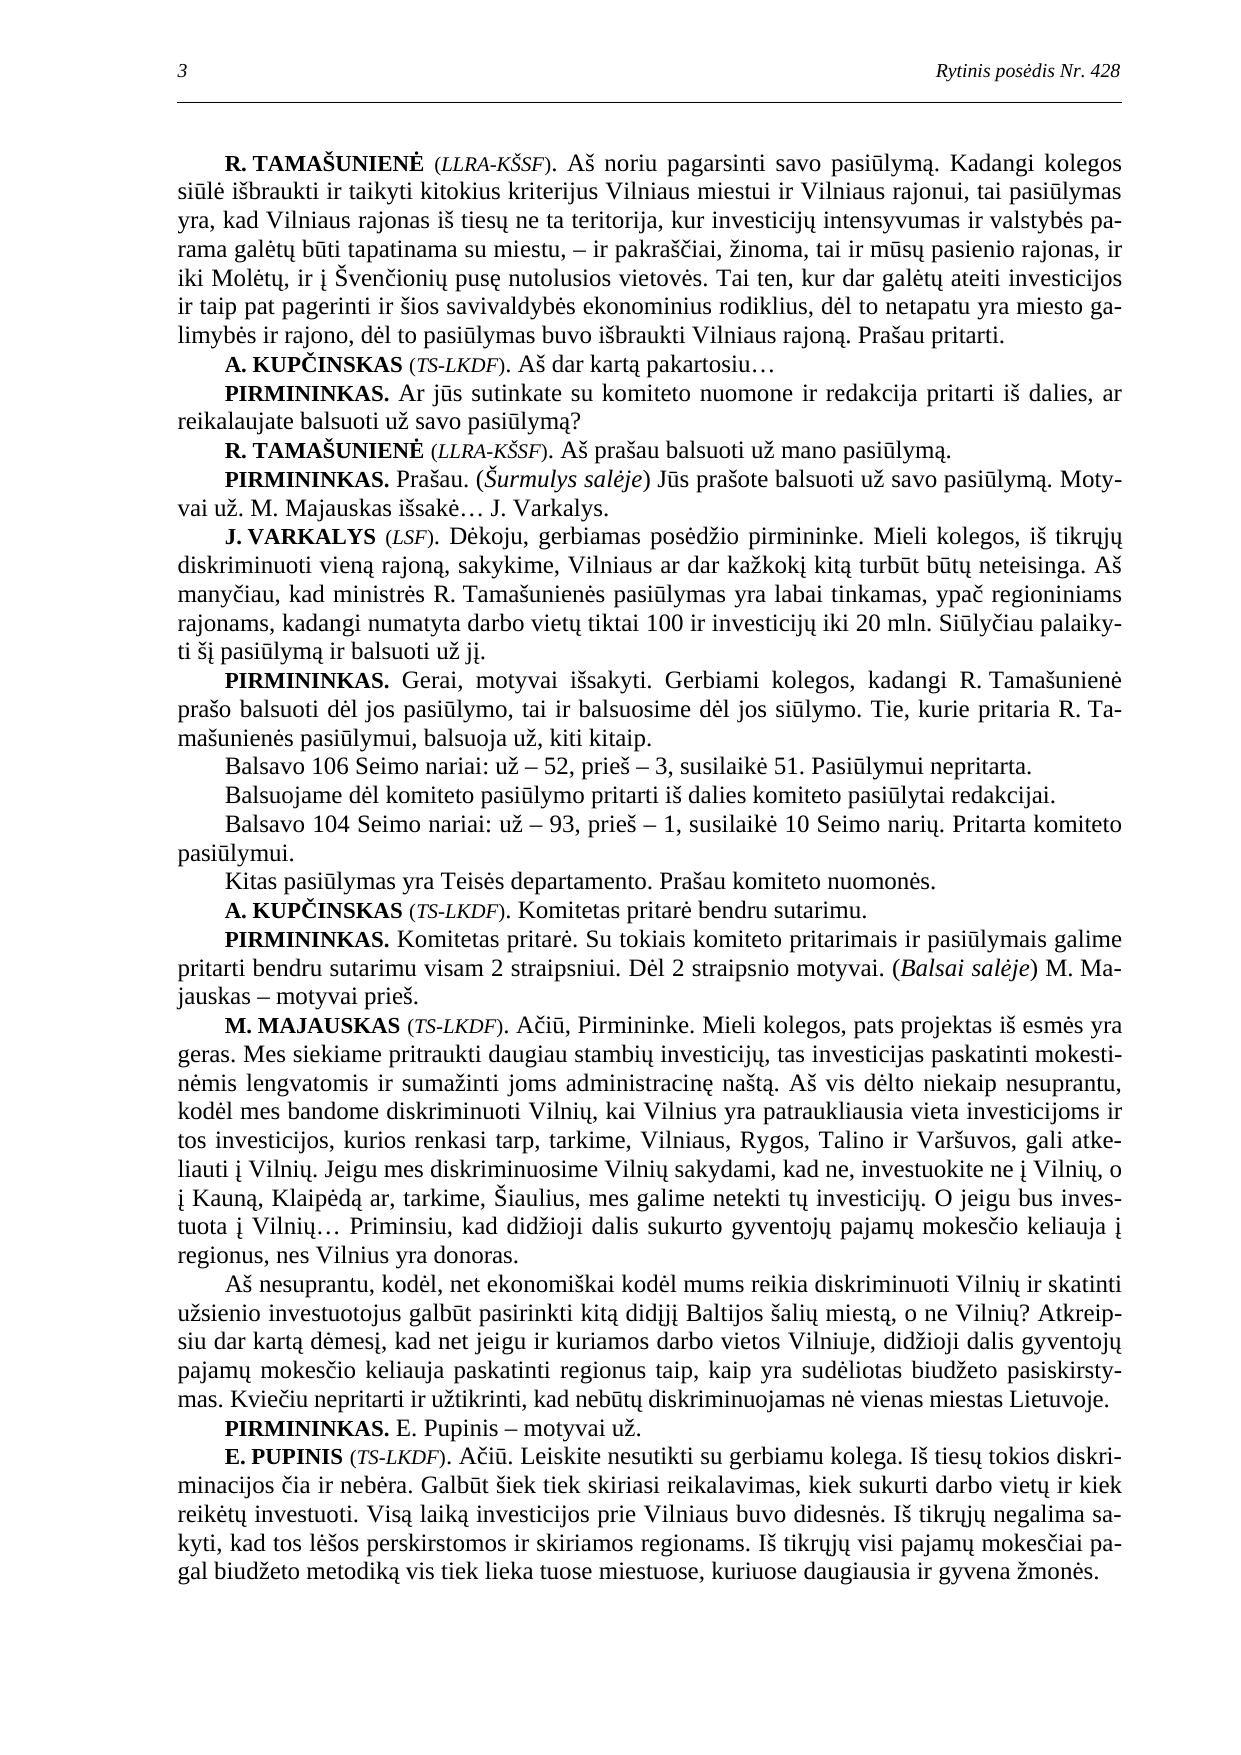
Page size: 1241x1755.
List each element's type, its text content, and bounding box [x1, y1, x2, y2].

text Aš ne­su­pran­tu, ko­dėl, net eko­no­miš­kai ko­dėl mums rei­kia dis­kri­mi­nuo­ti Vil­nių ir ska­tin­ti už­sie­nio in­ves­tuo­to­jus gal­būt pa­si­rink­ti ki­tą di­dį­jį Bal­ti­jos ša­lių mies­tą, o ne Vil­nių? At­kreip­siu dar kar­tą dė­me­sį, kad net jei­gu ir ku­ria­mos dar­bo vie­tos Vil­niu­je, di­džio­ji da­lis gy­ven­to­jų pa­ja­mų mo­kes­čio ke­liau­ja pa­ska­tin­ti re­gio­nus taip, kaip yra su­dė­lio­tas biu­dže­to pa­si­skirs­ty­mas. Kvie­čiu ne­pri­tar­ti ir už­tik­rin­ti, kad ne­bū­tų dis­kri­mi­nuo­ja­mas nė vie­nas mies­tas Lie­tu­vo­je. [177, 1269, 1122, 1413]
text Bal­sa­vo 106 Sei­mo na­riai: už – 52, prieš – 3, su­si­lai­kė 51. Pa­siū­ly­mui ne­pri­tar­ta. [177, 751, 1122, 780]
text PIRMININKAS. Ge­rai, mo­ty­vai iš­sa­ky­ti. Ger­bia­mi ko­le­gos, ka­dan­gi R. Ta­ma­šu­nie­nė pra­šo bal­suo­ti dėl jos pa­siū­ly­mo, tai ir bal­suo­si­me dėl jos siū­ly­mo. Tie, ku­rie pri­ta­ria R. Ta­ma­šu­nie­nės pa­siū­ly­mui, bal­suo­ja už, ki­ti ki­taip. [177, 665, 1122, 751]
text PIRMININKAS. Ar jūs su­tin­ka­te su ko­mi­te­to nuo­mo­ne ir re­dak­ci­ja pri­tar­ti iš da­lies, ar rei­ka­lau­ja­te bal­suo­ti už sa­vo pa­siū­ly­mą? [177, 378, 1122, 435]
text Bal­sa­vo 104 Sei­mo na­riai: už – 93, prieš – 1, su­si­lai­kė 10 Sei­mo na­rių. Pri­tar­ta ko­mi­te­to pa­siū­ly­mui. [177, 809, 1122, 866]
text M. MAJAUSKAS (TS-LKDF). Ačiū, Pir­mi­nin­ke. Mie­li ko­le­gos, pats pro­jek­tas iš es­mės yra ge­ras. Mes sie­kia­me pri­trauk­ti dau­giau stam­bių in­ves­ti­ci­jų, tas in­ves­ti­ci­jas pa­ska­tin­ti mo­kes­ti­nė­mis leng­va­to­mis ir su­ma­žin­ti joms ad­mi­nist­ra­ci­nę naš­tą. Aš vis dėl­to nie­kaip ne­su­pran­tu, ko­dėl mes ban­do­me dis­kri­mi­nuo­ti Vil­nių, kai Vil­nius yra pa­trauk­liau­sia vie­ta in­ves­ti­ci­joms ir tos in­ves­ti­ci­jos, ku­rios ren­ka­si tarp, tar­ki­me, Vil­niaus, Ry­gos, Ta­li­no ir Var­šu­vos, ga­li at­ke­liau­ti į Vil­nių. Jei­gu mes dis­kri­mi­nuo­si­me Vil­nių sa­ky­da­mi, kad ne, in­ves­tuo­ki­te ne į Vil­nių, o į Kau­ną, Klai­pė­dą ar, tar­ki­me, Šiau­lius, mes ga­li­me ne­tek­ti tų in­ves­ti­ci­jų. O jei­gu bus in­ves­tuo­ta į Vil­nių… Pri­min­siu, kad di­džio­ji da­lis su­kur­to gy­ven­to­jų pa­ja­mų mo­kes­čio ke­liau­ja į re­gio­nus, nes Vil­nius yra do­no­ras. [177, 1010, 1122, 1269]
text PIRMININKAS. E. Pu­pi­nis – mo­ty­vai už. [177, 1413, 1122, 1441]
text E. PUPINIS (TS-LKDF). Ačiū. Leis­ki­te ne­su­tik­ti su ger­bia­mu ko­le­ga. Iš tie­sų to­kios dis­kri­mi­na­ci­jos čia ir ne­bė­ra. Gal­būt šiek tiek ski­ria­si rei­ka­la­vi­mas, kiek su­kur­ti dar­bo vie­tų ir kiek rei­kė­tų in­ves­tuo­ti. Vi­są lai­ką in­ves­ti­ci­jos prie Vil­niaus bu­vo di­des­nės. Iš tik­rų­jų ne­ga­li­ma sa­ky­ti, kad tos lė­šos per­skirs­to­mos ir ski­ria­mos re­gio­nams. Iš tik­rų­jų vi­si pa­ja­mų mo­kes­čiai pa­gal biu­dže­to me­to­di­ką vis tiek lie­ka tuo­se mies­tuo­se, ku­riuo­se dau­giau­sia ir gy­ve­na žmo­nės. [177, 1441, 1122, 1585]
text Bal­suo­ja­me dėl ko­mi­te­to pa­siū­ly­mo pri­tar­ti iš da­lies ko­mi­te­to pa­siū­ly­tai re­dak­ci­jai. [177, 780, 1122, 809]
text Ki­tas pa­siū­ly­mas yra Tei­sės de­par­ta­men­to. Pra­šau ko­mi­te­to nuo­mo­nės. [177, 866, 1122, 895]
text J. VARKALYS (LSF). Dė­ko­ju, ger­bia­mas po­sė­džio pir­mi­nin­ke. Mie­li ko­le­gos, iš tik­rų­jų dis­kri­mi­nuo­ti vie­ną ra­jo­ną, sa­ky­ki­me, Vil­niaus ar dar kaž­ko­kį ki­tą tur­būt bū­tų ne­tei­sin­ga. Aš ma­ny­čiau, kad mi­nist­rės R. Ta­ma­šu­nie­nės pa­siū­ly­mas yra la­bai tin­ka­mas, ypač re­gio­ni­niams ra­jo­nams, ka­dan­gi nu­ma­ty­ta dar­bo vie­tų tik­tai 100 ir in­ves­ti­ci­jų iki 20 mln. Siū­ly­čiau pa­lai­ky­ti šį pa­siū­ly­mą ir bal­suo­ti už jį. [177, 521, 1122, 665]
text A. KUPČINSKAS (TS-LKDF). Aš dar kar­tą pa­kar­to­siu… [177, 349, 1122, 378]
text PIRMININKAS. Pra­šau. (Šur­mu­lys sa­lė­je) Jūs pra­šo­te bal­suo­ti už sa­vo pa­siū­ly­mą. Mo­ty­vai už. M. Ma­jaus­kas iš­sa­kė… J. Var­ka­lys. [177, 464, 1122, 521]
text PIRMININKAS. Ko­mi­te­tas pri­ta­rė. Su to­kiais ko­mi­te­to pri­ta­ri­mais ir pa­siū­ly­mais ga­li­me pri­tar­ti ben­dru su­ta­ri­mu vi­sam 2 straips­niui. Dėl 2 straips­nio mo­ty­vai. (Bal­sai sa­lė­je) M. Ma­jaus­kas – mo­ty­vai prieš. [177, 924, 1122, 1010]
text R. TAMAŠUNIENĖ (LLRA-KŠSF). Aš no­riu pa­gar­sin­ti sa­vo pa­siū­ly­mą. Ka­dan­gi ko­le­gos siū­lė iš­brauk­ti ir tai­ky­ti ki­to­kius kri­te­ri­jus Vil­niaus mies­tui ir Vil­niaus ra­jo­nui, tai pa­siū­ly­mas yra, kad Vil­niaus ra­jo­nas iš tie­sų ne ta te­ri­to­ri­ja, kur in­ves­ti­ci­jų in­ten­sy­vu­mas ir vals­ty­bės pa­ra­ma ga­lė­tų bū­ti ta­pa­ti­na­ma su mies­tu, – ir pa­kraš­čiai, ži­no­ma, tai ir mū­sų pa­sie­nio ra­jo­nas, ir iki Mo­lė­tų, ir į Šven­čio­nių pu­sę nu­to­lu­sios vie­to­vės. Tai ten, kur dar ga­lė­tų at­ei­ti in­ves­ti­ci­jos ir taip pat pa­ge­rin­ti ir šios sa­vi­val­dy­bės eko­no­mi­nius ro­dik­lius, dėl to ne­ta­pa­tu yra mies­to ga­li­my­bės ir ra­jo­no, dėl to pa­siū­ly­mas bu­vo iš­brauk­ti Vil­niaus ra­jo­ną. Pra­šau pri­tar­ti. [177, 148, 1122, 349]
text A. KUPČINSKAS (TS-LKDF). Ko­mi­te­tas pri­ta­rė ben­dru su­ta­ri­mu. [177, 895, 1122, 924]
text R. TAMAŠUNIENĖ (LLRA-KŠSF). Aš pra­šau bal­suo­ti už ma­no pa­siū­ly­mą. [177, 435, 1122, 464]
